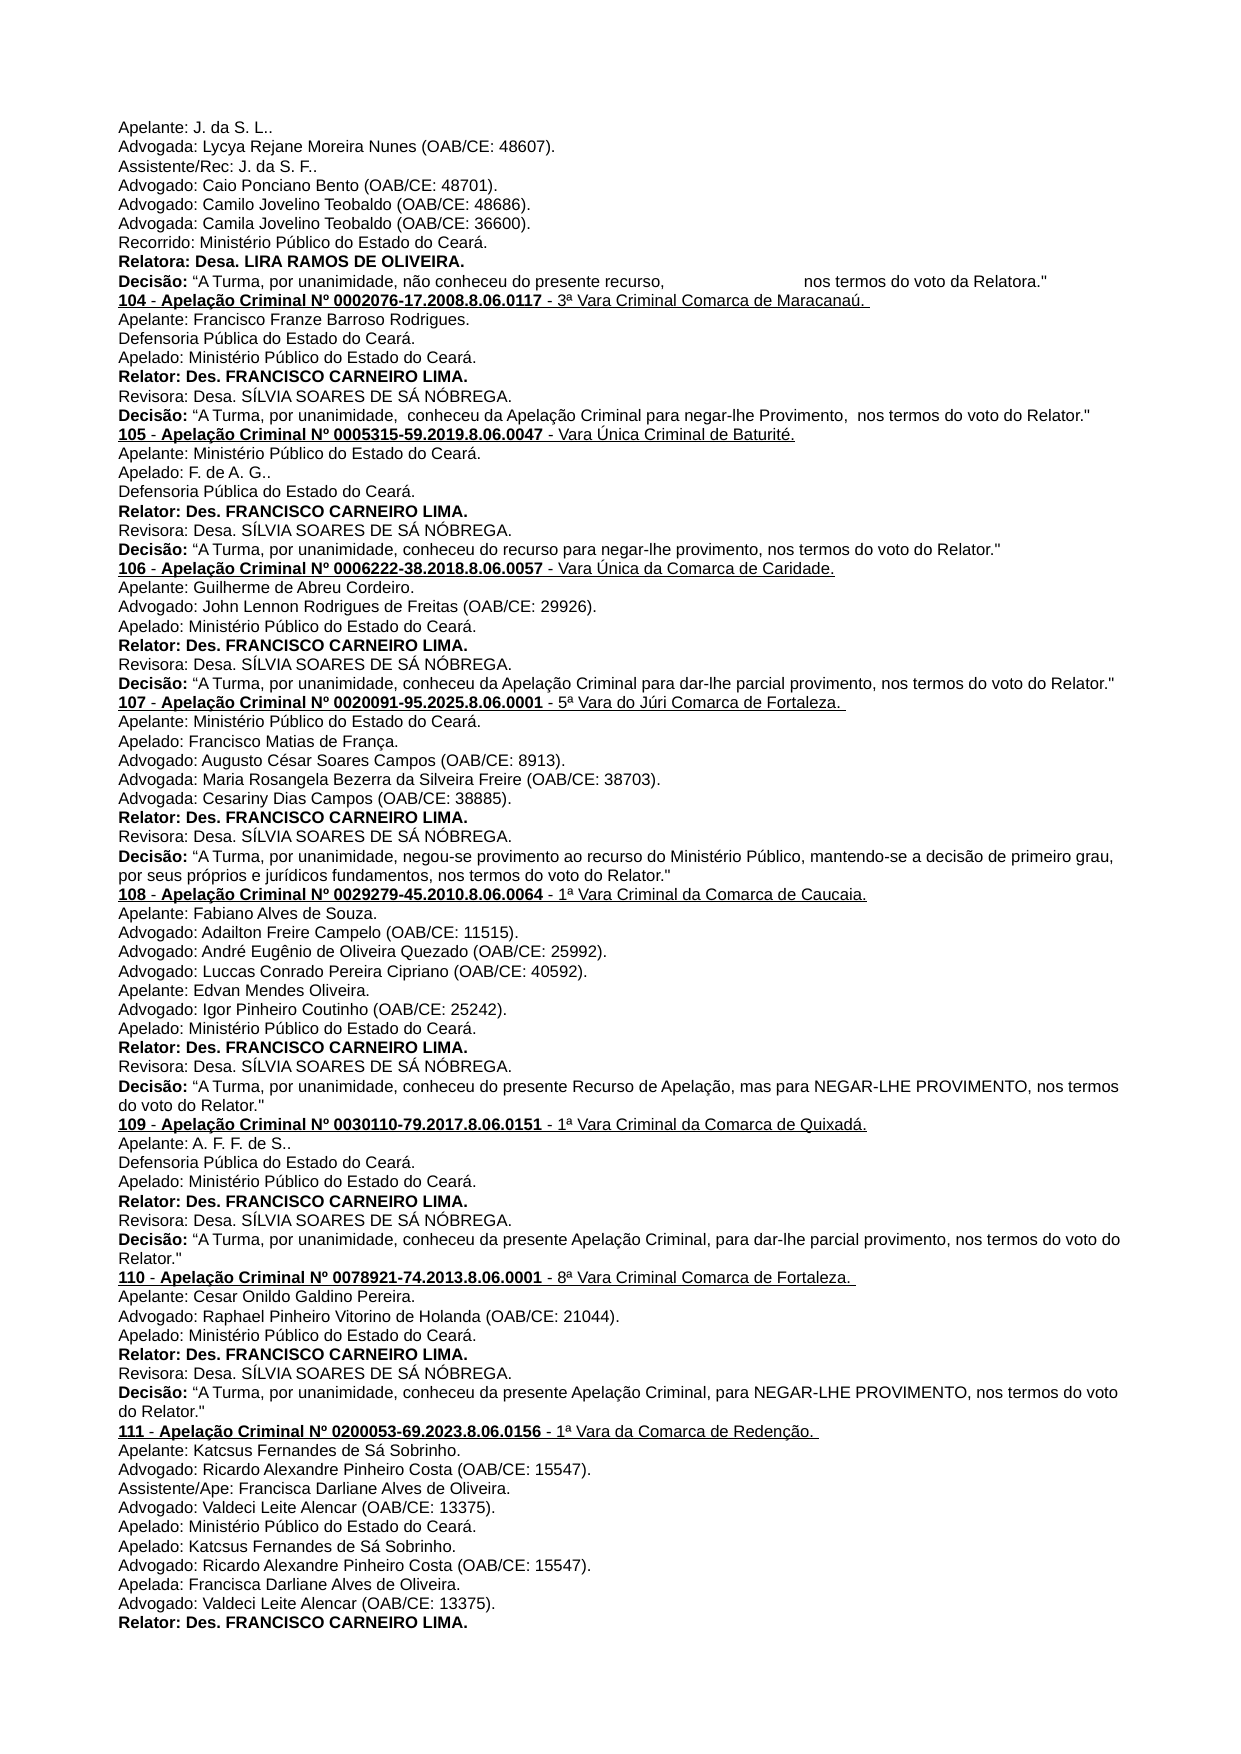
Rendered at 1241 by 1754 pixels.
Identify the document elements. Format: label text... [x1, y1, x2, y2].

text Apelado: Ministério Público do Estado do Ceará. [118, 616, 1122, 636]
text Advogado: John Lennon Rodrigues de Freitas (OAB/CE: 29926). [118, 597, 1122, 616]
text Assistente/Rec: J. da S. F.. [118, 156, 1122, 176]
text Apelado: Ministério Público do Estado do Ceará. [118, 348, 1122, 367]
text Advogado: Adailton Freire Campelo (OAB/CE: 11515). [118, 923, 1122, 942]
text Relatora: Desa. LIRA RAMOS DE OLIVEIRA. [118, 252, 1122, 271]
text Apelado: Ministério Público do Estado do Ceará. [118, 1326, 1122, 1345]
text 110 - Apelação Criminal Nº 0078921-74.2013.8.06.0001 - 8ª Vara Criminal Comarca de Fortaleza. [118, 1268, 1122, 1287]
text Relator: Des. FRANCISCO CARNEIRO LIMA. [118, 1038, 1122, 1057]
text Relator: Des. FRANCISCO CARNEIRO LIMA. [118, 636, 1122, 655]
text 109 - Apelação Criminal Nº 0030110-79.2017.8.06.0151 - 1ª Vara Criminal da Comarca de Quixadá. [118, 1115, 1122, 1134]
text Advogado: Augusto César Soares Campos (OAB/CE: 8913). [118, 751, 1122, 770]
text Advogado: Igor Pinheiro Coutinho (OAB/CE: 25242). [118, 1000, 1122, 1019]
text Recorrido: Ministério Público do Estado do Ceará. [118, 233, 1122, 252]
text Revisora: Desa. SÍLVIA SOARES DE SÁ NÓBREGA. [118, 1364, 1122, 1383]
text Revisora: Desa. SÍLVIA SOARES DE SÁ NÓBREGA. [118, 1211, 1122, 1230]
text Advogado: Ricardo Alexandre Pinheiro Costa (OAB/CE: 15547). [118, 1460, 1122, 1479]
text Decisão: “A Turma, por unanimidade, não conheceu do presente recurso, nos termos do voto da Relatora." [118, 271, 1122, 291]
text 108 - Apelação Criminal Nº 0029279-45.2010.8.06.0064 - 1ª Vara Criminal da Comarca de Caucaia. [118, 885, 1122, 904]
text Relator: Des. FRANCISCO CARNEIRO LIMA. [118, 367, 1122, 386]
text Advogada: Maria Rosangela Bezerra da Silveira Freire (OAB/CE: 38703). [118, 770, 1122, 789]
text Apelado: Ministério Público do Estado do Ceará. [118, 1019, 1122, 1038]
text Advogado: André Eugênio de Oliveira Quezado (OAB/CE: 25992). [118, 942, 1122, 961]
text Apelado: F. de A. G.. [118, 463, 1122, 482]
text Decisão: “A Turma, por unanimidade, conheceu do recurso para negar-lhe provimento, nos termos do voto do Relator." [118, 540, 1122, 559]
text Revisora: Desa. SÍLVIA SOARES DE SÁ NÓBREGA. [118, 1057, 1122, 1076]
text Advogado: Raphael Pinheiro Vitorino de Holanda (OAB/CE: 21044). [118, 1306, 1122, 1326]
text Apelante: Cesar Onildo Galdino Pereira. [118, 1287, 1122, 1306]
text Apelante: Ministério Público do Estado do Ceará. [118, 444, 1122, 463]
text 104 - Apelação Criminal Nº 0002076-17.2008.8.06.0117 - 3ª Vara Criminal Comarca de Maracanaú. [118, 291, 1122, 310]
text Decisão: “A Turma, por unanimidade, conheceu da presente Apelação Criminal, para NEGAR-LHE PROVIMENTO, nos termos do voto do Relator." [118, 1383, 1122, 1421]
text Apelado: Francisco Matias de França. [118, 731, 1122, 751]
text Advogado: Caio Ponciano Bento (OAB/CE: 48701). [118, 176, 1122, 195]
text Decisão: “A Turma, por unanimidade, negou-se provimento ao recurso do Ministério Público, mantendo-se a decisão de primeiro grau, por seus próprios e jurídicos fundamentos, nos termos do voto do Relator." [118, 846, 1122, 885]
text Relator: Des. FRANCISCO CARNEIRO LIMA. [118, 1191, 1122, 1211]
text Apelante: A. F. F. de S.. [118, 1134, 1122, 1153]
text Defensoria Pública do Estado do Ceará. [118, 1153, 1122, 1172]
text 105 - Apelação Criminal Nº 0005315-59.2019.8.06.0047 - Vara Única Criminal de Baturité. [118, 425, 1122, 444]
text Relator: Des. FRANCISCO CARNEIRO LIMA. [118, 1613, 1122, 1632]
text Apelado: Ministério Público do Estado do Ceará. [118, 1172, 1122, 1191]
text Decisão: “A Turma, por unanimidade, conheceu da presente Apelação Criminal, para dar-lhe parcial provimento, nos termos do voto do Relator." [118, 1230, 1122, 1268]
text Advogado: Ricardo Alexandre Pinheiro Costa (OAB/CE: 15547). [118, 1556, 1122, 1575]
text Decisão: “A Turma, por unanimidade, conheceu da Apelação Criminal para negar-lhe Provimento, nos termos do voto do Relator." [118, 406, 1122, 425]
text Apelante: Ministério Público do Estado do Ceará. [118, 712, 1122, 731]
text Relator: Des. FRANCISCO CARNEIRO LIMA. [118, 808, 1122, 827]
text Revisora: Desa. SÍLVIA SOARES DE SÁ NÓBREGA. [118, 655, 1122, 674]
text Apelante: Francisco Franze Barroso Rodrigues. [118, 310, 1122, 329]
text Apelado: Katcsus Fernandes de Sá Sobrinho. [118, 1536, 1122, 1556]
text Apelante: Fabiano Alves de Souza. [118, 904, 1122, 923]
text Assistente/Ape: Francisca Darliane Alves de Oliveira. [118, 1479, 1122, 1498]
text Revisora: Desa. SÍLVIA SOARES DE SÁ NÓBREGA. [118, 827, 1122, 846]
text 106 - Apelação Criminal Nº 0006222-38.2018.8.06.0057 - Vara Única da Comarca de Caridade. [118, 559, 1122, 578]
text Advogada: Camila Jovelino Teobaldo (OAB/CE: 36600). [118, 214, 1122, 233]
text Apelante: Edvan Mendes Oliveira. [118, 981, 1122, 1000]
text Advogado: Valdeci Leite Alencar (OAB/CE: 13375). [118, 1498, 1122, 1517]
text Apelante: Katcsus Fernandes de Sá Sobrinho. [118, 1441, 1122, 1460]
text 111 - Apelação Criminal Nº 0200053-69.2023.8.06.0156 - 1ª Vara da Comarca de Redenção. [118, 1421, 1122, 1441]
text Decisão: “A Turma, por unanimidade, conheceu da Apelação Criminal para dar-lhe parcial provimento, nos termos do voto do Relator." [118, 674, 1122, 693]
text Defensoria Pública do Estado do Ceará. [118, 482, 1122, 501]
text Advogado: Camilo Jovelino Teobaldo (OAB/CE: 48686). [118, 195, 1122, 214]
text Apelante: Guilherme de Abreu Cordeiro. [118, 578, 1122, 597]
text Apelado: Ministério Público do Estado do Ceará. [118, 1517, 1122, 1536]
text Defensoria Pública do Estado do Ceará. [118, 329, 1122, 348]
text Apelante: J. da S. L.. [118, 118, 1122, 137]
text Relator: Des. FRANCISCO CARNEIRO LIMA. [118, 1345, 1122, 1364]
text Advogada: Lycya Rejane Moreira Nunes (OAB/CE: 48607). [118, 137, 1122, 156]
text Advogada: Cesariny Dias Campos (OAB/CE: 38885). [118, 789, 1122, 808]
text Relator: Des. FRANCISCO CARNEIRO LIMA. [118, 501, 1122, 521]
text Decisão: “A Turma, por unanimidade, conheceu do presente Recurso de Apelação, mas para NEGAR-LHE PROVIMENTO, nos termos do voto do Relator." [118, 1076, 1122, 1115]
text Advogado: Valdeci Leite Alencar (OAB/CE: 13375). [118, 1594, 1122, 1613]
text 107 - Apelação Criminal Nº 0020091-95.2025.8.06.0001 - 5ª Vara do Júri Comarca de Fortaleza. [118, 693, 1122, 712]
text Apelada: Francisca Darliane Alves de Oliveira. [118, 1575, 1122, 1594]
text Revisora: Desa. SÍLVIA SOARES DE SÁ NÓBREGA. [118, 386, 1122, 406]
text Revisora: Desa. SÍLVIA SOARES DE SÁ NÓBREGA. [118, 521, 1122, 540]
text Advogado: Luccas Conrado Pereira Cipriano (OAB/CE: 40592). [118, 961, 1122, 981]
